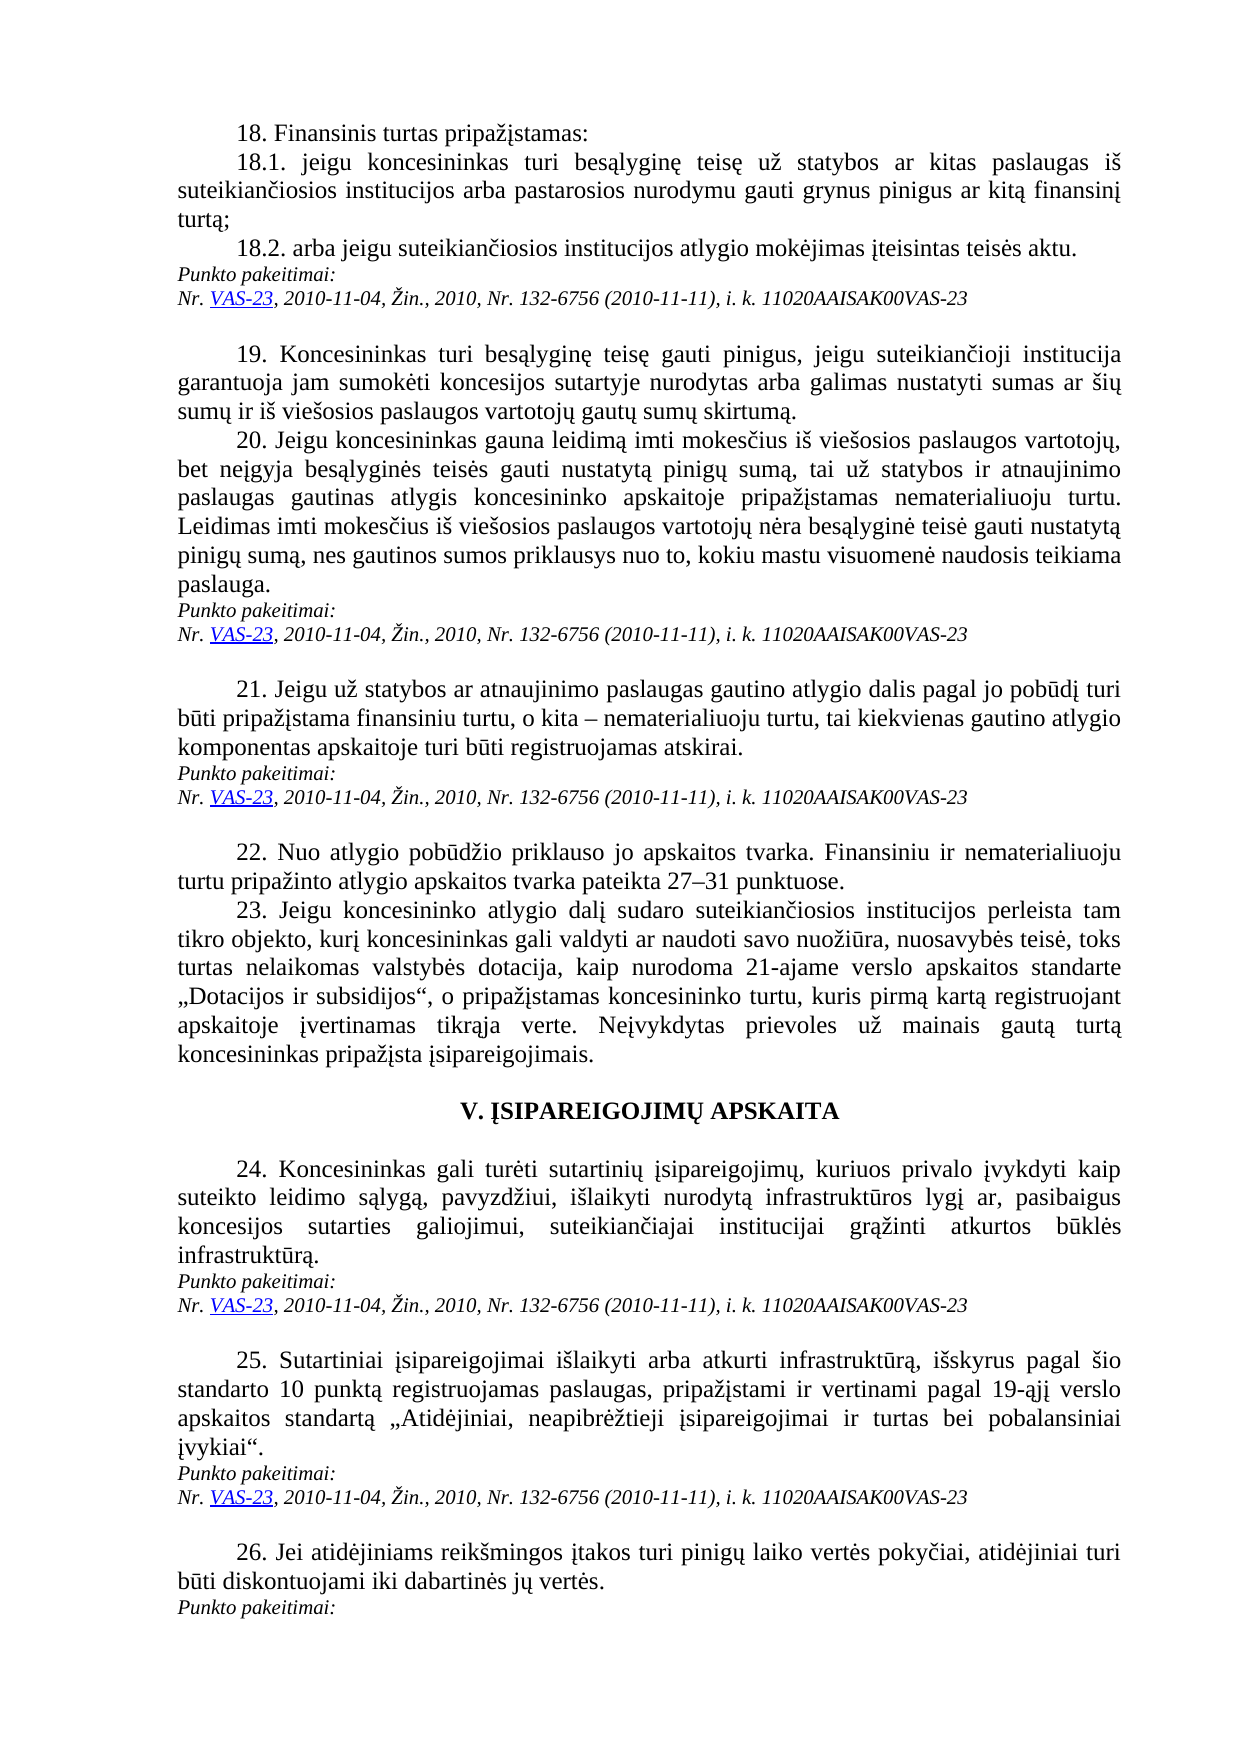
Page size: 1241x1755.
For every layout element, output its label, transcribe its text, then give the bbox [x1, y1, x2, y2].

text 18.1. jeigu koncesininkas turi besąlyginę teisę už statybos ar kitas paslaugas iš suteikiančiosios institucijos arba pastarosios nurodymu gauti grynus pinigus ar kitą finansinį turtą; [177, 147, 1122, 233]
text 19. Koncesininkas turi besąlyginę teisę gauti pinigus, jeigu suteikiančioji institucija garantuoja jam sumokėti koncesijos sutartyje nurodytas arba galimas nustatyti sumas ar šių sumų ir iš viešosios paslaugos vartotojų gautų sumų skirtumą. [177, 339, 1122, 425]
text Punkto pakeitimai: [177, 1461, 1122, 1485]
text Nr. VAS-23, 2010-11-04, Žin., 2010, Nr. 132-6756 (2010-11-11), i. k. 11020AAISAK00VAS-23 [177, 785, 1122, 809]
text Punkto pakeitimai: [177, 761, 1122, 785]
text Punkto pakeitimai: [177, 597, 1122, 622]
text 18. Finansinis turtas pripažįstamas: [177, 118, 1122, 147]
text Nr. VAS-23, 2010-11-04, Žin., 2010, Nr. 132-6756 (2010-11-11), i. k. 11020AAISAK00VAS-23 [177, 1293, 1122, 1317]
text Nr. VAS-23, 2010-11-04, Žin., 2010, Nr. 132-6756 (2010-11-11), i. k. 11020AAISAK00VAS-23 [177, 1485, 1122, 1509]
text 24. Koncesininkas gali turėti sutartinių įsipareigojimų, kuriuos privalo įvykdyti kaip suteikto leidimo sąlygą, pavyzdžiui, išlaikyti nurodytą infrastruktūros lygį ar, pasibaigus koncesijos sutarties galiojimui, suteikiančiajai institucijai grąžinti atkurtos būklės infrastruktūrą. [177, 1154, 1122, 1269]
text Nr. VAS-23, 2010-11-04, Žin., 2010, Nr. 132-6756 (2010-11-11), i. k. 11020AAISAK00VAS-23 [177, 286, 1122, 310]
text 21. Jeigu už statybos ar atnaujinimo paslaugas gautino atlygio dalis pagal jo pobūdį turi būti pripažįstama finansiniu turtu, o kita – nematerialiuoju turtu, tai kiekvienas gautino atlygio komponentas apskaitoje turi būti registruojamas atskirai. [177, 674, 1122, 761]
text Nr. VAS-23, 2010-11-04, Žin., 2010, Nr. 132-6756 (2010-11-11), i. k. 11020AAISAK00VAS-23 [177, 622, 1122, 646]
text Punkto pakeitimai: [177, 1595, 1122, 1619]
text 20. Jeigu koncesininkas gauna leidimą imti mokesčius iš viešosios paslaugos vartotojų, bet neįgyja besąlyginės teisės gauti nustatytą pinigų sumą, tai už statybos ir atnaujinimo paslaugas gautinas atlygis koncesininko apskaitoje pripažįstamas nematerialiuoju turtu. Leidimas imti mokesčius iš viešosios paslaugos vartotojų nėra besąlyginė teisė gauti nustatytą pinigų sumą, nes gautinos sumos priklausys nuo to, kokiu mastu visuomenė naudosis teikiama paslauga. [177, 425, 1122, 597]
text Punkto pakeitimai: [177, 1269, 1122, 1293]
text 23. Jeigu koncesininko atlygio dalį sudaro suteikiančiosios institucijos perleista tam tikro objekto, kurį koncesininkas gali valdyti ar naudoti savo nuožiūra, nuosavybės teisė, toks turtas nelaikomas valstybės dotacija, kaip nurodoma 21-ajame verslo apskaitos standarte „Dotacijos ir subsidijos“, o pripažįstamas koncesininko turtu, kuris pirmą kartą registruojant apskaitoje įvertinamas tikrąja verte. Neįvykdytas prievoles už mainais gautą turtą koncesininkas pripažįsta įsipareigojimais. [177, 895, 1122, 1067]
text 18.2. arba jeigu suteikiančiosios institucijos atlygio mokėjimas įteisintas teisės aktu. [177, 233, 1122, 262]
text 25. Sutartiniai įsipareigojimai išlaikyti arba atkurti infrastruktūrą, išskyrus pagal šio standarto 10 punktą registruojamas paslaugas, pripažįstami ir vertinami pagal 19-ąjį verslo apskaitos standartą „Atidėjiniai, neapibrėžtieji įsipareigojimai ir turtas bei pobalansiniai įvykiai“. [177, 1346, 1122, 1461]
text V. ĮSIPAREIGOJIMŲ APSKAITA [177, 1096, 1122, 1125]
text 22. Nuo atlygio pobūdžio priklauso jo apskaitos tvarka. Finansiniu ir nematerialiuoju turtu pripažinto atlygio apskaitos tvarka pateikta 27–31 punktuose. [177, 837, 1122, 895]
text Punkto pakeitimai: [177, 262, 1122, 286]
text 26. Jei atidėjiniams reikšmingos įtakos turi pinigų laiko vertės pokyčiai, atidėjiniai turi būti diskontuojami iki dabartinės jų vertės. [177, 1537, 1122, 1595]
